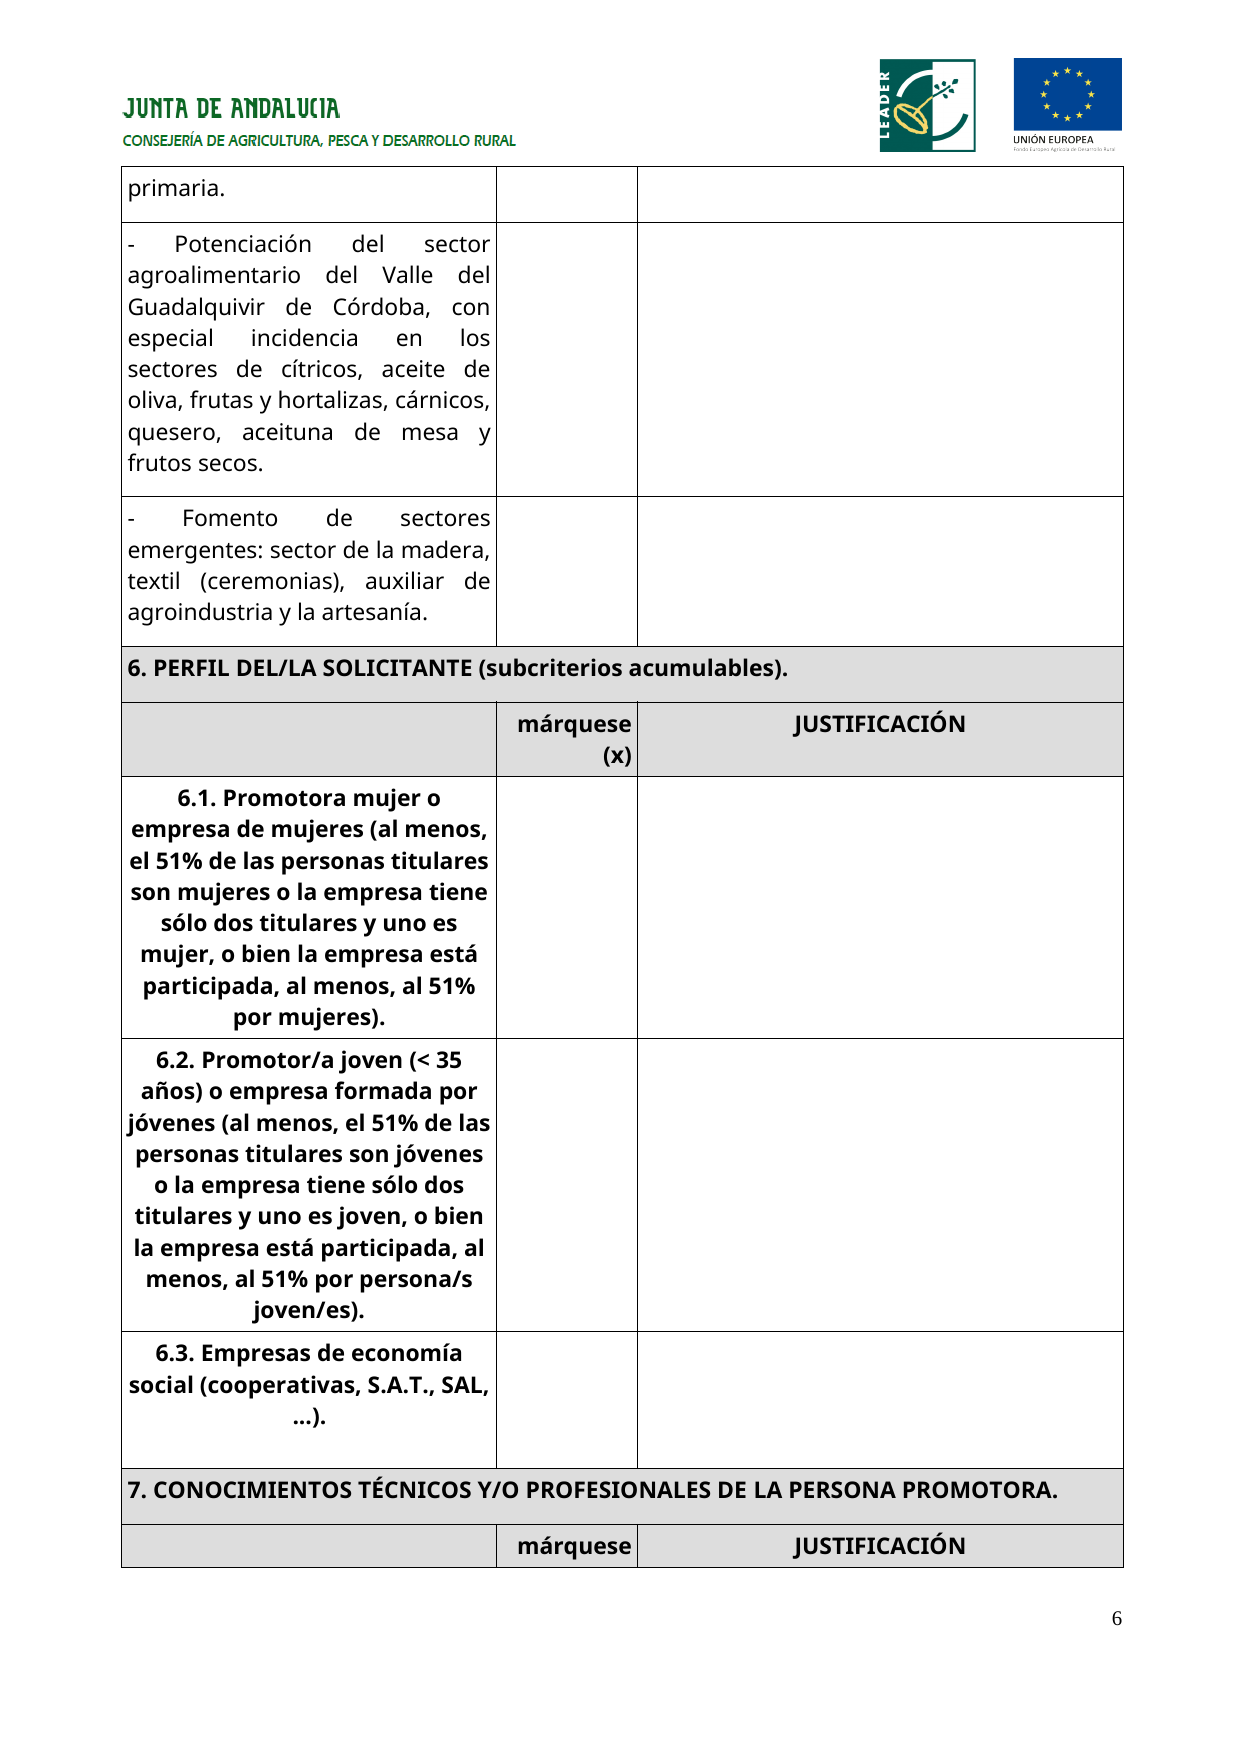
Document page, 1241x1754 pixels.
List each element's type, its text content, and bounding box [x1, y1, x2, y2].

table_cell [497, 777, 637, 1038]
table_cell [638, 1332, 1123, 1468]
table_cell [122, 703, 496, 776]
table_cell [638, 1039, 1123, 1331]
table_cell JUSTIFICACIÓN [638, 1525, 1123, 1567]
table_cell - Potenciación del sector agroalimentario del Valle del Guadalquivir de Córdoba, con especial incidencia en los sectores de cítricos, aceite de oliva, frutas y hortalizas, cárnicos, quesero, aceituna de mesa y frutos secos. [122, 223, 496, 496]
picture [1013, 58, 1122, 152]
table_cell [638, 223, 1123, 496]
table_cell primaria. [122, 167, 496, 222]
table_cell 6.3. Empresas de economía social (cooperativas, S.A.T., SAL, ...). [122, 1332, 496, 1468]
table_cell márquese (x) [497, 703, 637, 776]
table_cell 6.1. Promotora mujer o empresa de mujeres (al menos, el 51% de las personas titulares son mujeres o la empresa tiene sólo dos titulares y uno es mujer, o bien la empresa está participada, al menos, al 51% por mujeres). [122, 777, 496, 1038]
table_cell [497, 167, 637, 222]
table_cell márquese [497, 1525, 637, 1567]
table_cell [638, 777, 1123, 1038]
table_cell [638, 497, 1123, 646]
table_cell 6.2. Promotor/a joven (< 35 años) o empresa formada por jóvenes (al menos, el 51% de las personas titulares son jóvenes o la empresa tiene sólo dos titulares y uno es joven, o bien la empresa está participada, al menos, al 51% por persona/s joven/es). [122, 1039, 496, 1331]
table_cell [497, 1332, 637, 1468]
table_cell 6. PERFIL DEL/LA SOLICITANTE (subcriterios acumulables). [122, 647, 1123, 701]
table_cell [497, 1039, 637, 1331]
table_cell - Fomento de sectores emergentes: sector de la madera, textil (ceremonias), auxiliar de agroindustria y la artesanía. [122, 497, 496, 646]
table_cell 7. CONOCIMIENTOS TÉCNICOS Y/O PROFESIONALES DE LA PERSONA PROMOTORA. [122, 1469, 1123, 1524]
table_cell [638, 167, 1123, 222]
table_cell [497, 223, 637, 496]
table_cell [122, 1525, 496, 1567]
picture [122, 94, 521, 149]
table_cell [497, 497, 637, 646]
table_cell JUSTIFICACIÓN [638, 703, 1123, 776]
